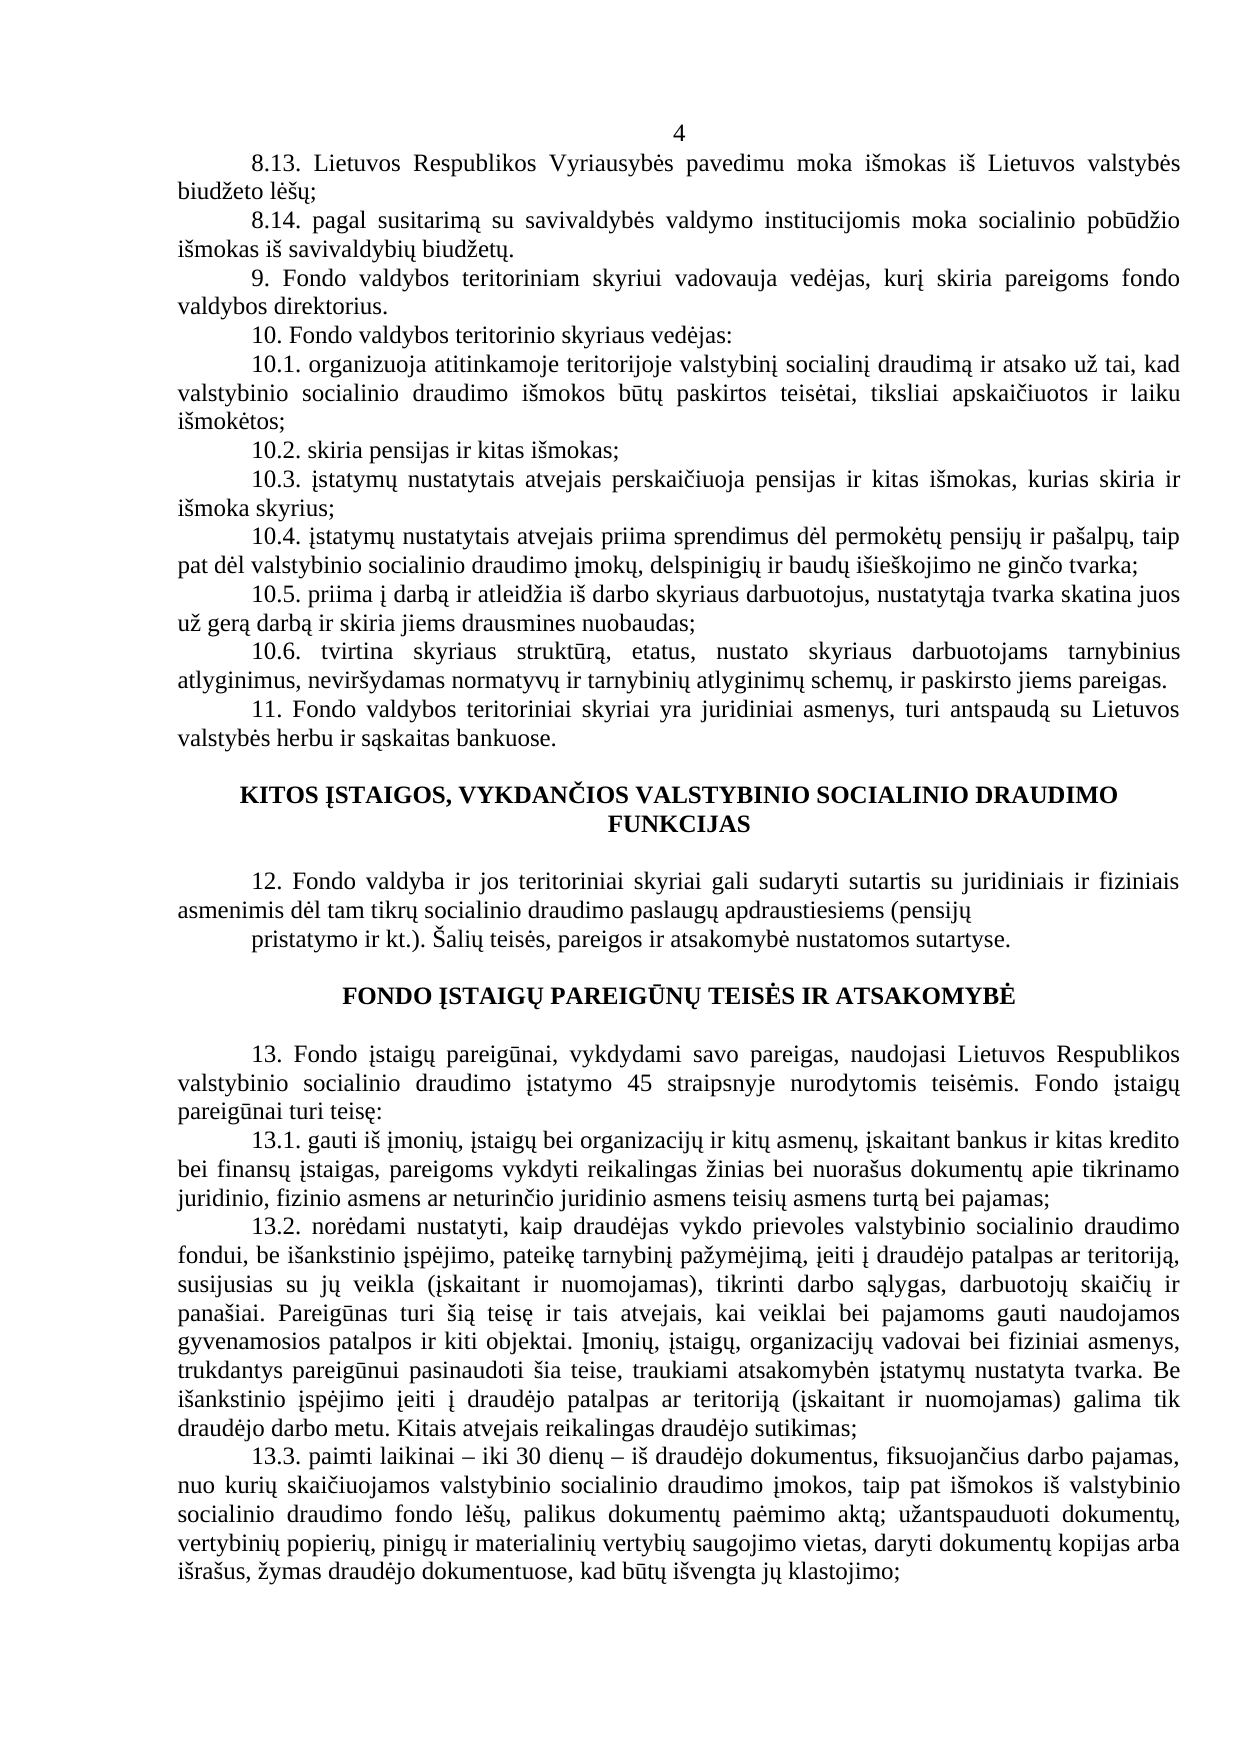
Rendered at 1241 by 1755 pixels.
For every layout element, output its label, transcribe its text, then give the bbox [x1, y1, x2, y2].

text 10. Fondo valdybos teritorinio skyriaus vedėjas: [177, 320, 1181, 349]
text pristatymo ir kt.). Šalių teisės, pareigos ir atsakomybė nustatomos sutartyse. [177, 924, 1181, 953]
text 9. Fondo valdybos teritoriniam skyriui vadovauja vedėjas, kurį skiria pareigoms fondo valdybos direktorius. [177, 263, 1181, 320]
text KITOS ĮSTAIGOS, VYKDANČIOS VALSTYBINIO SOCIALINIO DRAUDIMO FUNKCIJAS [177, 780, 1181, 838]
text 10.2. skiria pensijas ir kitas išmokas; [177, 435, 1181, 464]
text 10.3. įstatymų nustatytais atvejais perskaičiuoja pensijas ir kitas išmokas, kurias skiria ir išmoka skyrius; [177, 464, 1181, 521]
text 13.1. gauti iš įmonių, įstaigų bei organizacijų ir kitų asmenų, įskaitant bankus ir kitas kredito bei finansų įstaigas, pareigoms vykdyti reikalingas žinias bei nuorašus dokumentų apie tikrinamo juridinio, fizinio asmens ar neturinčio juridinio asmens teisių asmens turtą bei pajamas; [177, 1125, 1181, 1211]
text 13. Fondo įstaigų pareigūnai, vykdydami savo pareigas, naudojasi Lietuvos Respublikos valstybinio socialinio draudimo įstatymo 45 straipsnyje nurodytomis teisėmis. Fondo įstaigų pareigūnai turi teisę: [177, 1039, 1181, 1125]
text 8.13. Lietuvos Respublikos Vyriausybės pavedimu moka išmokas iš Lietuvos valstybės biudžeto lėšų; [177, 148, 1181, 205]
text 10.1. organizuoja atitinkamoje teritorijoje valstybinį socialinį draudimą ir atsako už tai, kad valstybinio socialinio draudimo išmokos būtų paskirtos teisėtai, tiksliai apskaičiuotos ir laiku išmokėtos; [177, 349, 1181, 435]
text 13.2. norėdami nustatyti, kaip draudėjas vykdo prievoles valstybinio socialinio draudimo fondui, be išankstinio įspėjimo, pateikę tarnybinį pažymėjimą, įeiti į draudėjo patalpas ar teritoriją, susijusias su jų veikla (įskaitant ir nuomojamas), tikrinti darbo sąlygas, darbuotojų skaičių ir panašiai. Pareigūnas turi šią teisę ir tais atvejais, kai veiklai bei pajamoms gauti naudojamos gyvenamosios patalpos ir kiti objektai. Įmonių, įstaigų, organizacijų vadovai bei fiziniai asmenys, trukdantys pareigūnui pasinaudoti šia teise, traukiami atsakomybėn įstatymų nustatyta tvarka. Be išankstinio įspėjimo įeiti į draudėjo patalpas ar teritoriją (įskaitant ir nuomojamas) galima tik draudėjo darbo metu. Kitais atvejais reikalingas draudėjo sutikimas; [177, 1211, 1181, 1441]
text 11. Fondo valdybos teritoriniai skyriai yra juridiniai asmenys, turi antspaudą su Lietuvos valstybės herbu ir sąskaitas bankuose. [177, 694, 1181, 751]
text 8.14. pagal susitarimą su savivaldybės valdymo institucijomis moka socialinio pobūdžio išmokas iš savivaldybių biudžetų. [177, 205, 1181, 263]
text 12. Fondo valdyba ir jos teritoriniai skyriai gali sudaryti sutartis su juridiniais ir fiziniais asmenimis dėl tam tikrų socialinio draudimo paslaugų apdraustiesiems (pensijų [177, 866, 1181, 924]
text 13.3. paimti laikinai – iki 30 dienų – iš draudėjo dokumentus, fiksuojančius darbo pajamas, nuo kurių skaičiuojamos valstybinio socialinio draudimo įmokos, taip pat išmokos iš valstybinio socialinio draudimo fondo lėšų, palikus dokumentų paėmimo aktą; užantspauduoti dokumentų, vertybinių popierių, pinigų ir materialinių vertybių saugojimo vietas, daryti dokumentų kopijas arba išrašus, žymas draudėjo dokumentuose, kad būtų išvengta jų klastojimo; [177, 1441, 1181, 1585]
text 10.4. įstatymų nustatytais atvejais priima sprendimus dėl permokėtų pensijų ir pašalpų, taip pat dėl valstybinio socialinio draudimo įmokų, delspinigių ir baudų išieškojimo ne ginčo tvarka; [177, 521, 1181, 579]
text FONDO ĮSTAIGŲ PAREIGŪNŲ TEISĖS IR ATSAKOMYBĖ [177, 981, 1181, 1010]
text 10.5. priima į darbą ir atleidžia iš darbo skyriaus darbuotojus, nustatytąja tvarka skatina juos už gerą darbą ir skiria jiems drausmines nuobaudas; [177, 579, 1181, 636]
text 10.6. tvirtina skyriaus struktūrą, etatus, nustato skyriaus darbuotojams tarnybinius atlyginimus, neviršydamas normatyvų ir tarnybinių atlyginimų schemų, ir paskirsto jiems pareigas. [177, 636, 1181, 694]
